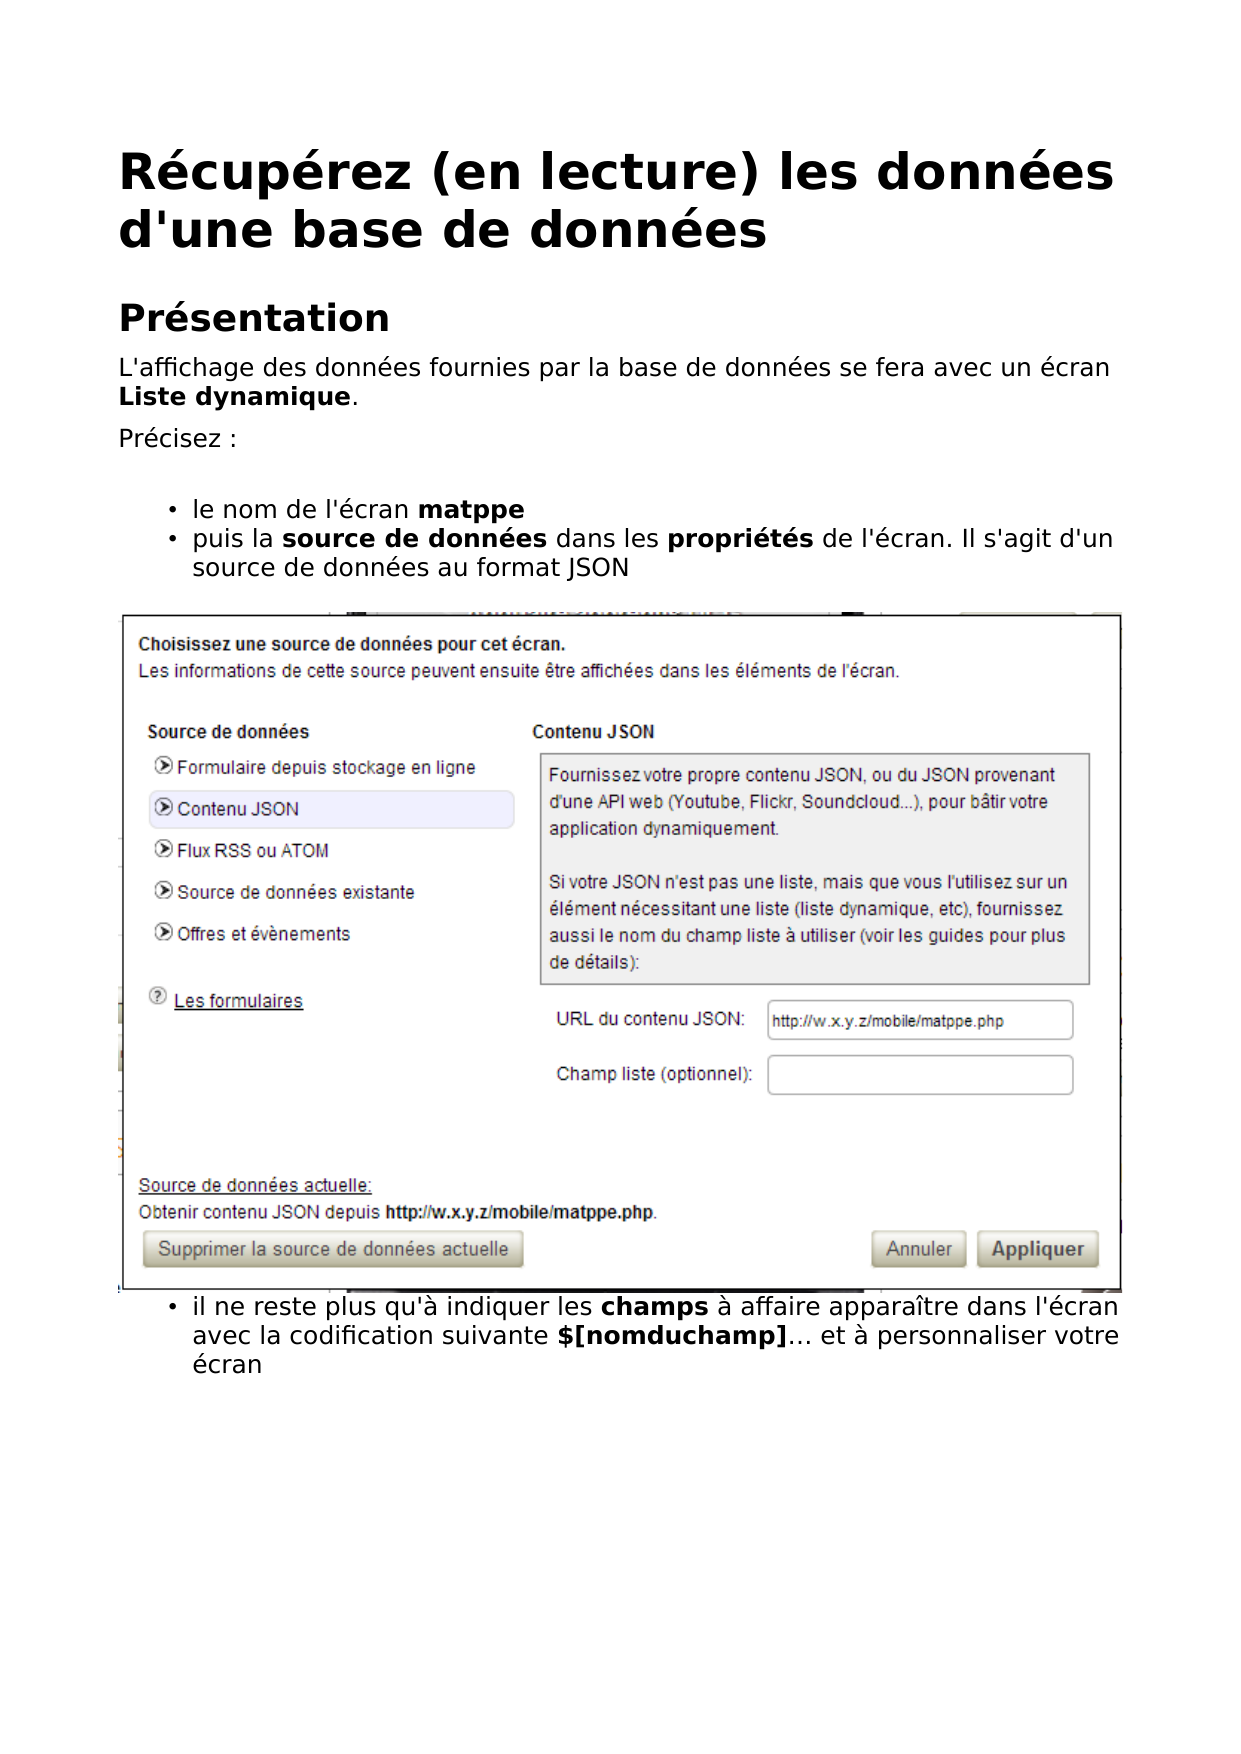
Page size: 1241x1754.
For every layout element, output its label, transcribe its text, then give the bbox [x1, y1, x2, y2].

text L'affichage des données fournies par la base de données se fera avec un écran Liste dynamique. [118, 353, 1122, 412]
subtitle Présentation [118, 297, 1122, 341]
list le nom de l'écran matppe [177, 495, 1122, 524]
list il ne reste plus qu'à indiquer les champs à affaire apparaître dans l'écran avec la codification suivante $[nomduchamp]… et à personnaliser votre écran [177, 1293, 1122, 1380]
text Précisez : [118, 424, 1122, 453]
list puis la source de données dans les propriétés de l'écran. Il s'agit d'un source de données au format JSON [177, 524, 1122, 583]
subtitle Récupérez (en lecture) les données d'une base de données [118, 143, 1122, 259]
picture [118, 612, 1123, 1293]
